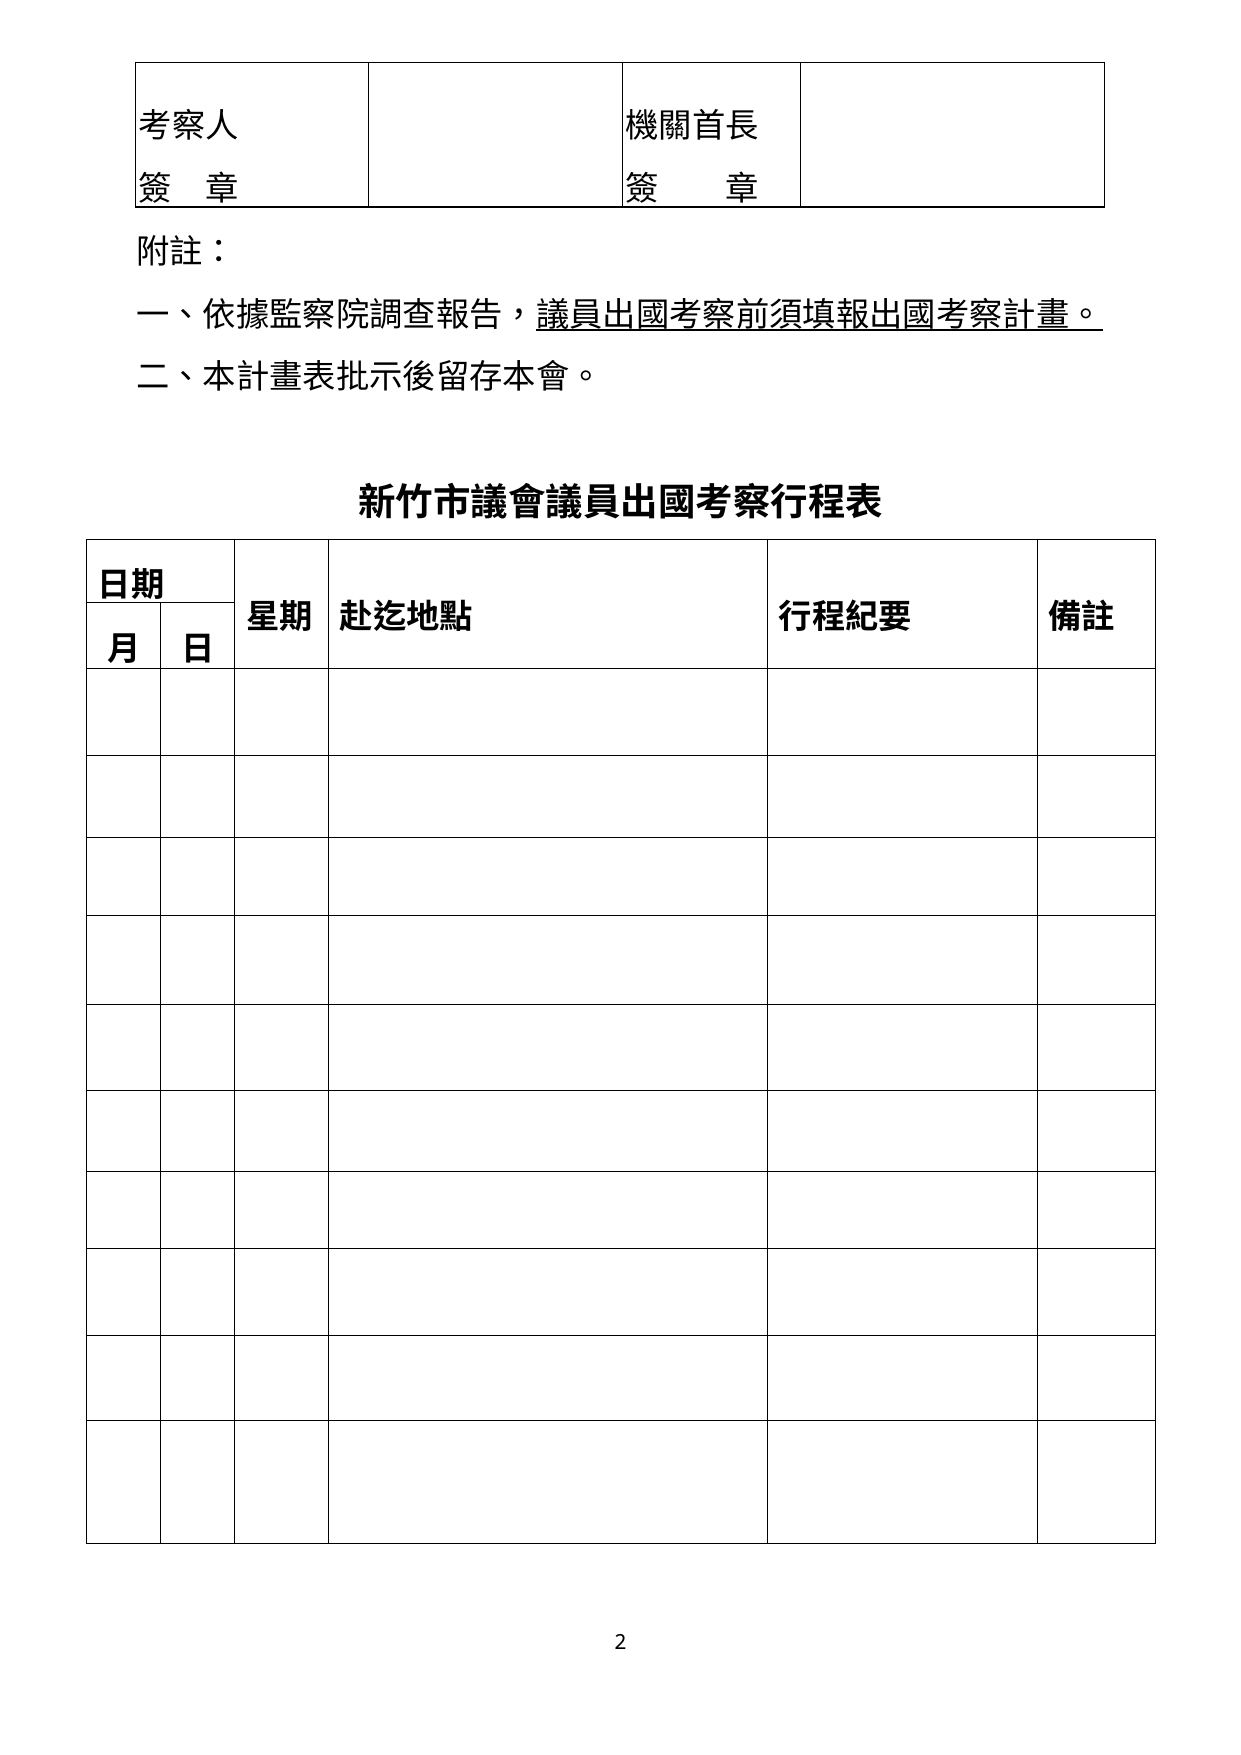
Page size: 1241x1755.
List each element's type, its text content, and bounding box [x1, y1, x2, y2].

table_cell [161, 756, 234, 837]
table_cell [87, 1091, 160, 1171]
table_cell [329, 1005, 767, 1090]
table_cell [1038, 1421, 1155, 1542]
table_cell [235, 916, 328, 1004]
table_cell [161, 1421, 234, 1542]
table_cell [1038, 669, 1155, 755]
text 新竹市議會議員出國考察行程表 [136, 457, 1104, 520]
table_cell [1038, 1091, 1155, 1171]
table_cell [235, 1091, 328, 1171]
table_cell [235, 1172, 328, 1248]
table_cell [161, 669, 234, 755]
table_cell [768, 1091, 1037, 1171]
table_cell [87, 1172, 160, 1248]
table_cell [329, 1172, 767, 1248]
table_cell [235, 669, 328, 755]
text 附註： [136, 208, 1104, 270]
table_cell [768, 838, 1037, 915]
table_cell [768, 1005, 1037, 1090]
table_cell [87, 1249, 160, 1335]
table_cell [768, 756, 1037, 837]
table_cell [768, 669, 1037, 755]
table_cell [161, 1172, 234, 1248]
table_cell [235, 1005, 328, 1090]
table_cell [87, 1421, 160, 1542]
table_cell [1038, 1005, 1155, 1090]
table_cell [161, 1249, 234, 1335]
table_cell [329, 916, 767, 1004]
table_cell 機關首長 簽 章 [623, 63, 800, 206]
table_cell [161, 1005, 234, 1090]
table_cell [87, 916, 160, 1004]
table_cell [1038, 916, 1155, 1004]
table_cell [1038, 838, 1155, 915]
table_header 日期 [87, 540, 234, 602]
table_cell [1038, 756, 1155, 837]
table_header 星期 [235, 540, 328, 668]
table_cell [768, 1249, 1037, 1335]
table_cell [329, 1336, 767, 1419]
table_cell [235, 1421, 328, 1542]
table_cell [329, 756, 767, 837]
table_header 赴迄地點 [329, 540, 767, 668]
table_cell [329, 1249, 767, 1335]
table_cell 月 [87, 603, 160, 668]
table_cell [1038, 1336, 1155, 1419]
table_cell [768, 916, 1037, 1004]
table_cell [1038, 1172, 1155, 1248]
table_cell [801, 63, 1104, 206]
table_cell [329, 838, 767, 915]
table_header 行程紀要 [768, 540, 1037, 668]
table_cell [369, 63, 622, 206]
table_cell [768, 1172, 1037, 1248]
table_cell [329, 669, 767, 755]
table_cell 日 [161, 603, 234, 668]
table_cell [235, 838, 328, 915]
table_cell 考察人 簽 章 [136, 63, 368, 206]
table_cell [87, 756, 160, 837]
table_cell [87, 838, 160, 915]
table_cell [329, 1421, 767, 1542]
table_cell [87, 1336, 160, 1419]
table_cell [161, 838, 234, 915]
table_cell [768, 1336, 1037, 1419]
table_cell [235, 1249, 328, 1335]
table_cell [161, 916, 234, 1004]
table_cell [235, 756, 328, 837]
table_cell [1038, 1249, 1155, 1335]
text 一、依據監察院調查報告，議員出國考察前須填報出國考察計畫。 [136, 270, 1104, 332]
table_cell [161, 1336, 234, 1419]
table_cell [329, 1091, 767, 1171]
table_cell [235, 1336, 328, 1419]
table_cell [161, 1091, 234, 1171]
table_cell [87, 669, 160, 755]
table_header 備註 [1038, 540, 1155, 668]
text 二、本計畫表批示後留存本會。 [136, 332, 1104, 395]
table_cell [87, 1005, 160, 1090]
table_cell [768, 1421, 1037, 1542]
